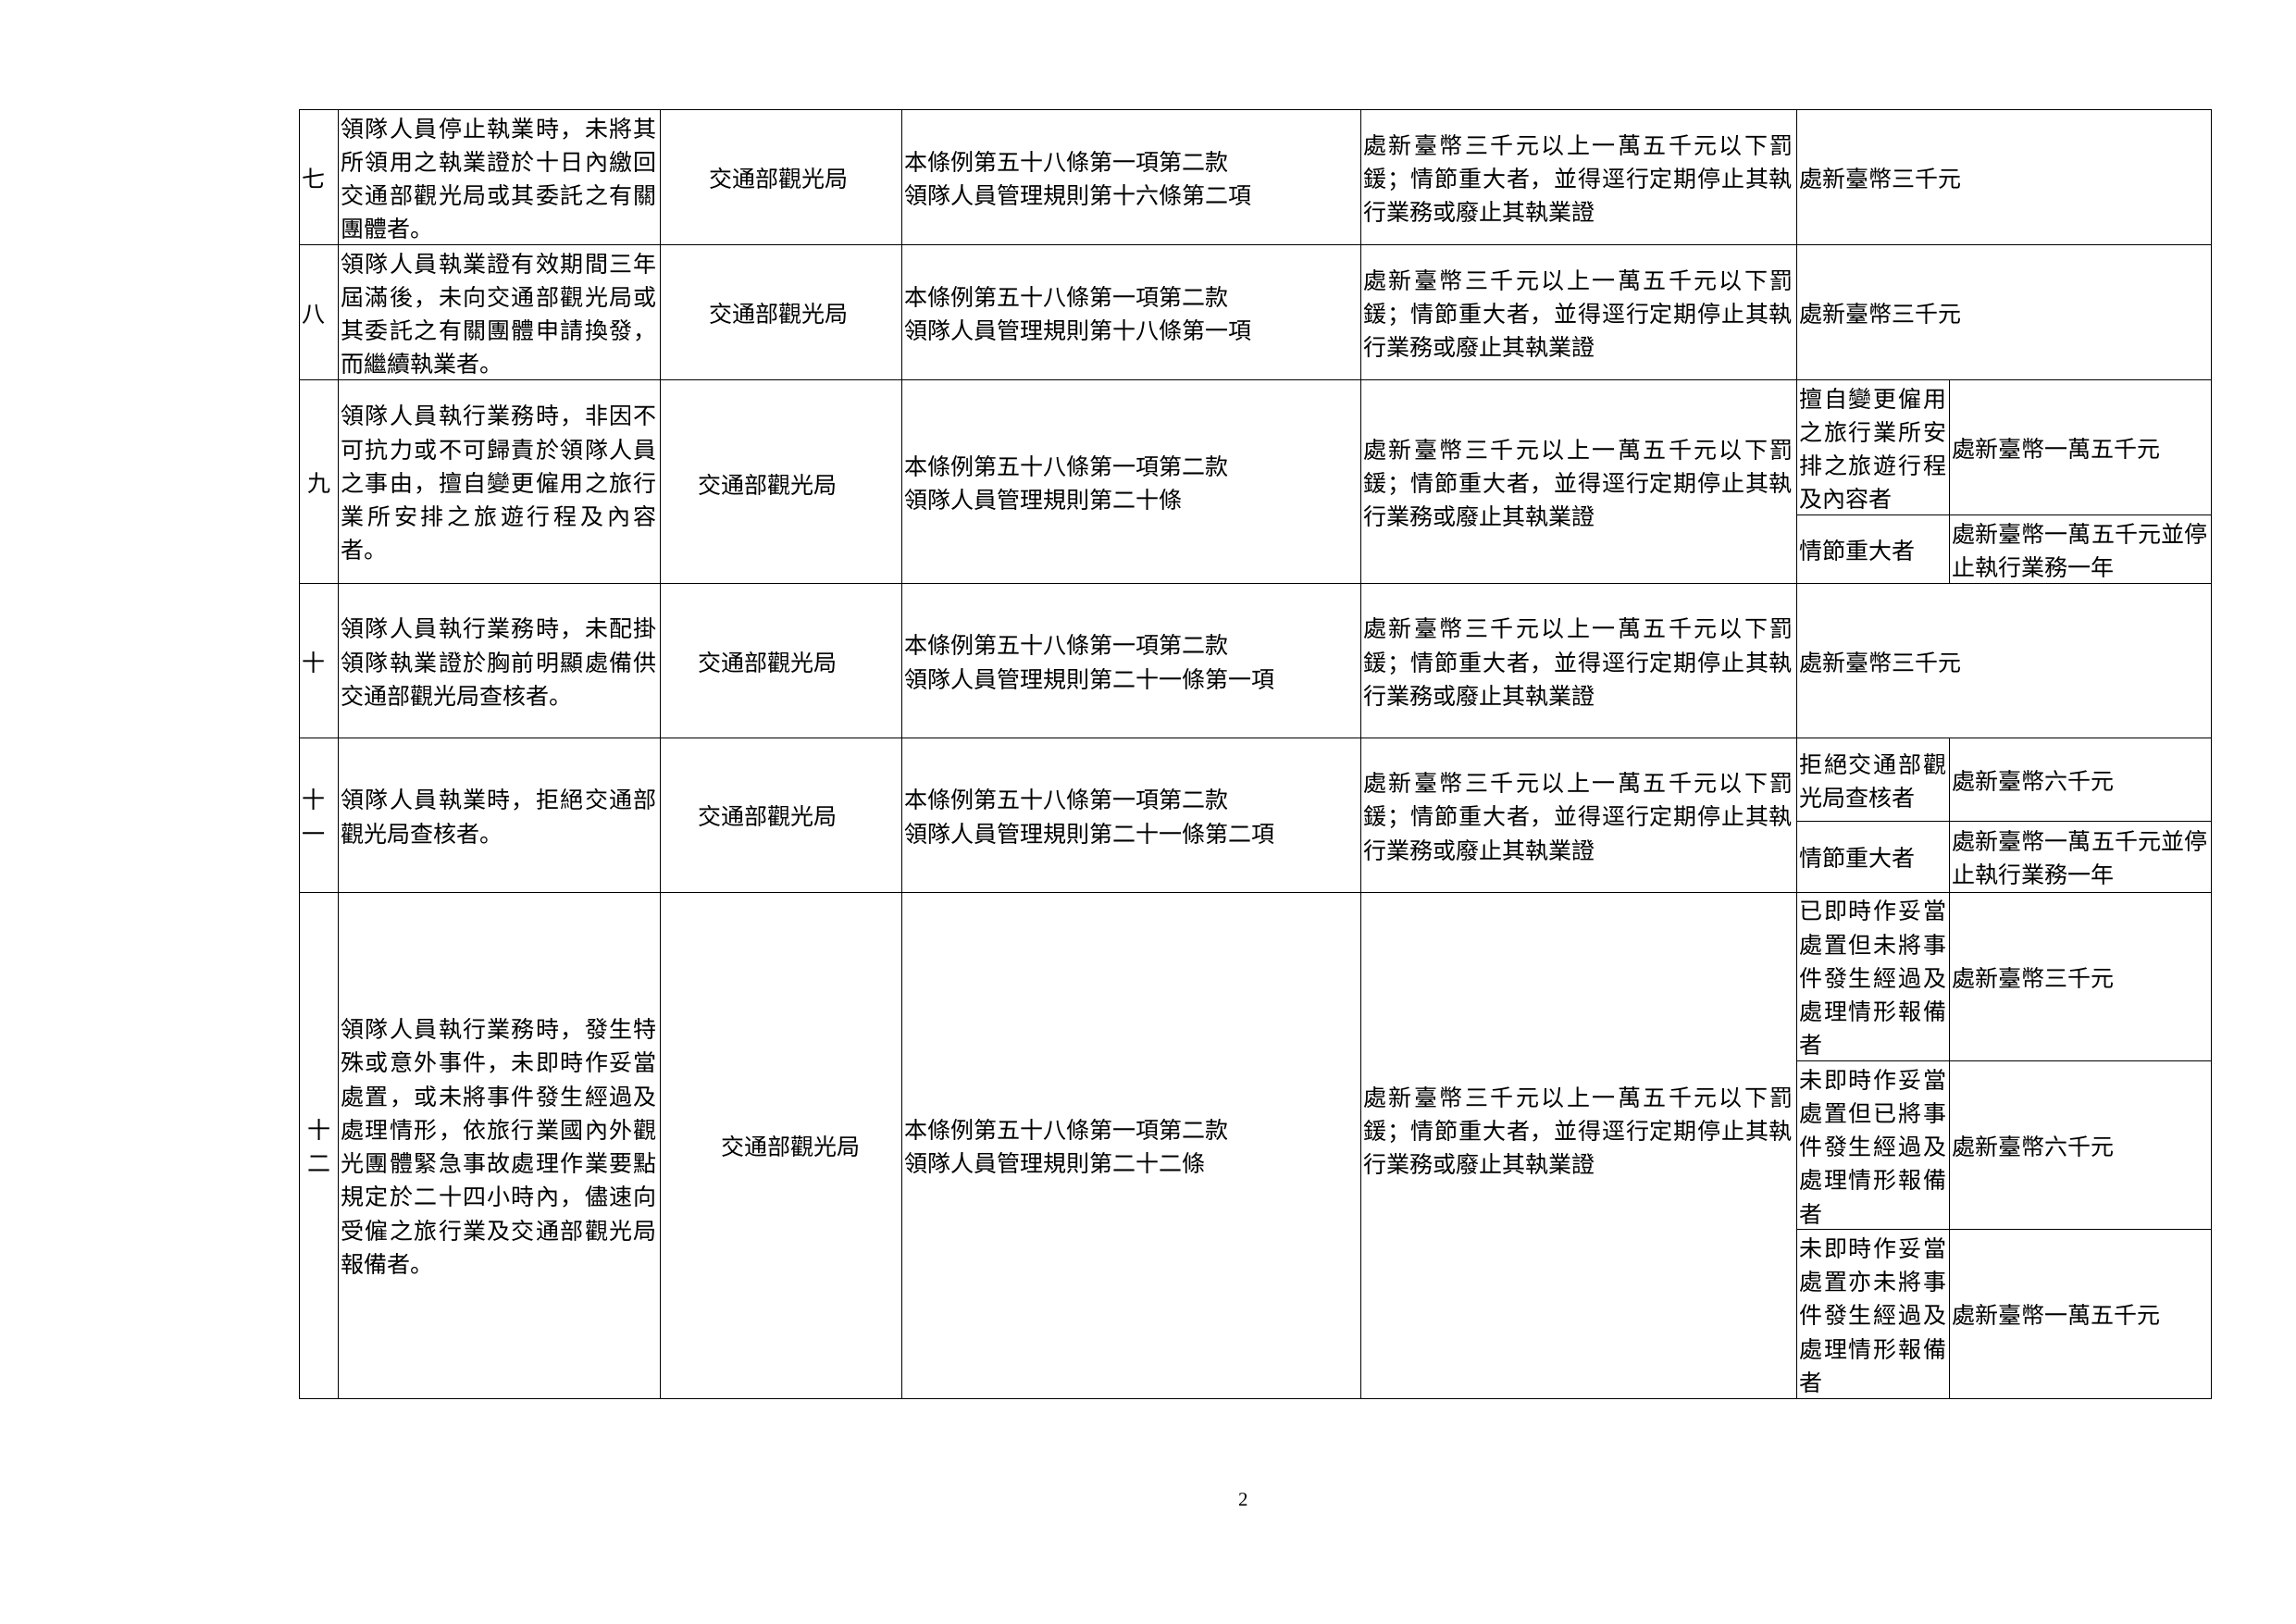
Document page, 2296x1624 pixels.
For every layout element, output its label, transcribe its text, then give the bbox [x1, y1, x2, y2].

table_cell 本條例第五十八條第一項第二款 領隊人員管理規則第十八條第一項 [902, 245, 1360, 379]
table_cell 交通部觀光局 [661, 584, 901, 738]
table_cell 處新臺幣三千元以上一萬五千元以下罰鍰；情節重大者，並得逕行定期停止其執行業務或廢止其執業證 [1361, 738, 1796, 892]
table_cell 未即時作妥當處置亦未將事件發生經過及處理情形報備者 [1797, 1230, 1949, 1398]
table_cell 本條例第五十八條第一項第二款 領隊人員管理規則第二十一條第二項 [902, 738, 1360, 892]
table_cell 領隊人員執業證有效期間三年屆滿後，未向交通部觀光局或其委託之有關團體申請換發，而繼續執業者。 [339, 245, 660, 379]
table_cell 交通部觀光局 [661, 893, 901, 1398]
table_cell 未即時作妥當處置但已將事件發生經過及處理情形報備者 [1797, 1061, 1949, 1229]
table_cell 十二 [300, 893, 338, 1398]
table_cell 處新臺幣一萬五千元並停止執行業務一年 [1950, 822, 2211, 892]
table_cell 處新臺幣三千元以上一萬五千元以下罰鍰；情節重大者，並得逕行定期停止其執行業務或廢止其執業證 [1361, 380, 1796, 583]
table_cell 處新臺幣三千元以上一萬五千元以下罰鍰；情節重大者，並得逕行定期停止其執行業務或廢止其執業證 [1361, 110, 1796, 244]
table_cell 情節重大者 [1797, 515, 1949, 583]
table_cell 處新臺幣一萬五千元 [1950, 1230, 2211, 1398]
table_cell 七 [300, 110, 338, 244]
table_cell 擅自變更僱用之旅行業所安排之旅遊行程及內容者 [1797, 380, 1949, 514]
table_cell 交通部觀光局 [661, 110, 901, 244]
table_cell 本條例第五十八條第一項第二款 領隊人員管理規則第十六條第二項 [902, 110, 1360, 244]
table_cell 本條例第五十八條第一項第二款 領隊人員管理規則第二十一條第一項 [902, 584, 1360, 738]
table_cell 處新臺幣三千元 [1950, 893, 2211, 1060]
table_cell 處新臺幣一萬五千元 [1950, 380, 2211, 514]
table_cell 已即時作妥當處置但未將事件發生經過及處理情形報備者 [1797, 893, 1949, 1060]
table_cell 領隊人員執行業務時，非因不可抗力或不可歸責於領隊人員之事由，擅自變更僱用之旅行業所安排之旅遊行程及內容者。 [339, 380, 660, 583]
table_cell 本條例第五十八條第一項第二款 領隊人員管理規則第二十二條 [902, 893, 1360, 1398]
table_cell 領隊人員執行業務時，發生特殊或意外事件，未即時作妥當處置，或未將事件發生經過及處理情形，依旅行業國內外觀光團體緊急事故處理作業要點規定於二十四小時內，儘速向受僱之旅行業及交通部觀光局報備者。 [339, 893, 660, 1398]
table_cell 交通部觀光局 [661, 380, 901, 583]
table_cell 處新臺幣六千元 [1950, 1061, 2211, 1229]
table_cell 領隊人員執業時，拒絕交通部觀光局查核者。 [339, 738, 660, 892]
table_cell 交通部觀光局 [661, 245, 901, 379]
table_cell 處新臺幣一萬五千元並停止執行業務一年 [1950, 515, 2211, 583]
table_cell 情節重大者 [1797, 822, 1949, 892]
table_cell 八 [300, 245, 338, 379]
table_cell 處新臺幣三千元 [1797, 110, 2211, 244]
table_cell 拒絕交通部觀光局查核者 [1797, 738, 1949, 821]
table_cell 九 [300, 380, 338, 583]
table_cell 處新臺幣三千元 [1797, 245, 2211, 379]
table_cell 處新臺幣三千元以上一萬五千元以下罰鍰；情節重大者，並得逕行定期停止其執行業務或廢止其執業證 [1361, 245, 1796, 379]
table_cell 處新臺幣三千元以上一萬五千元以下罰鍰；情節重大者，並得逕行定期停止其執行業務或廢止其執業證 [1361, 584, 1796, 738]
table_cell 十一 [300, 738, 338, 892]
table_cell 領隊人員停止執業時，未將其所領用之執業證於十日內繳回交通部觀光局或其委託之有關團體者。 [339, 110, 660, 244]
table_cell 交通部觀光局 [661, 738, 901, 892]
table_cell 領隊人員執行業務時，未配掛領隊執業證於胸前明顯處備供交通部觀光局查核者。 [339, 584, 660, 738]
table_cell 處新臺幣三千元以上一萬五千元以下罰鍰；情節重大者，並得逕行定期停止其執行業務或廢止其執業證 [1361, 893, 1796, 1398]
table_cell 處新臺幣三千元 [1797, 584, 2211, 738]
table_cell 十 [300, 584, 338, 738]
table_cell 處新臺幣六千元 [1950, 738, 2211, 821]
table_cell 本條例第五十八條第一項第二款 領隊人員管理規則第二十條 [902, 380, 1360, 583]
